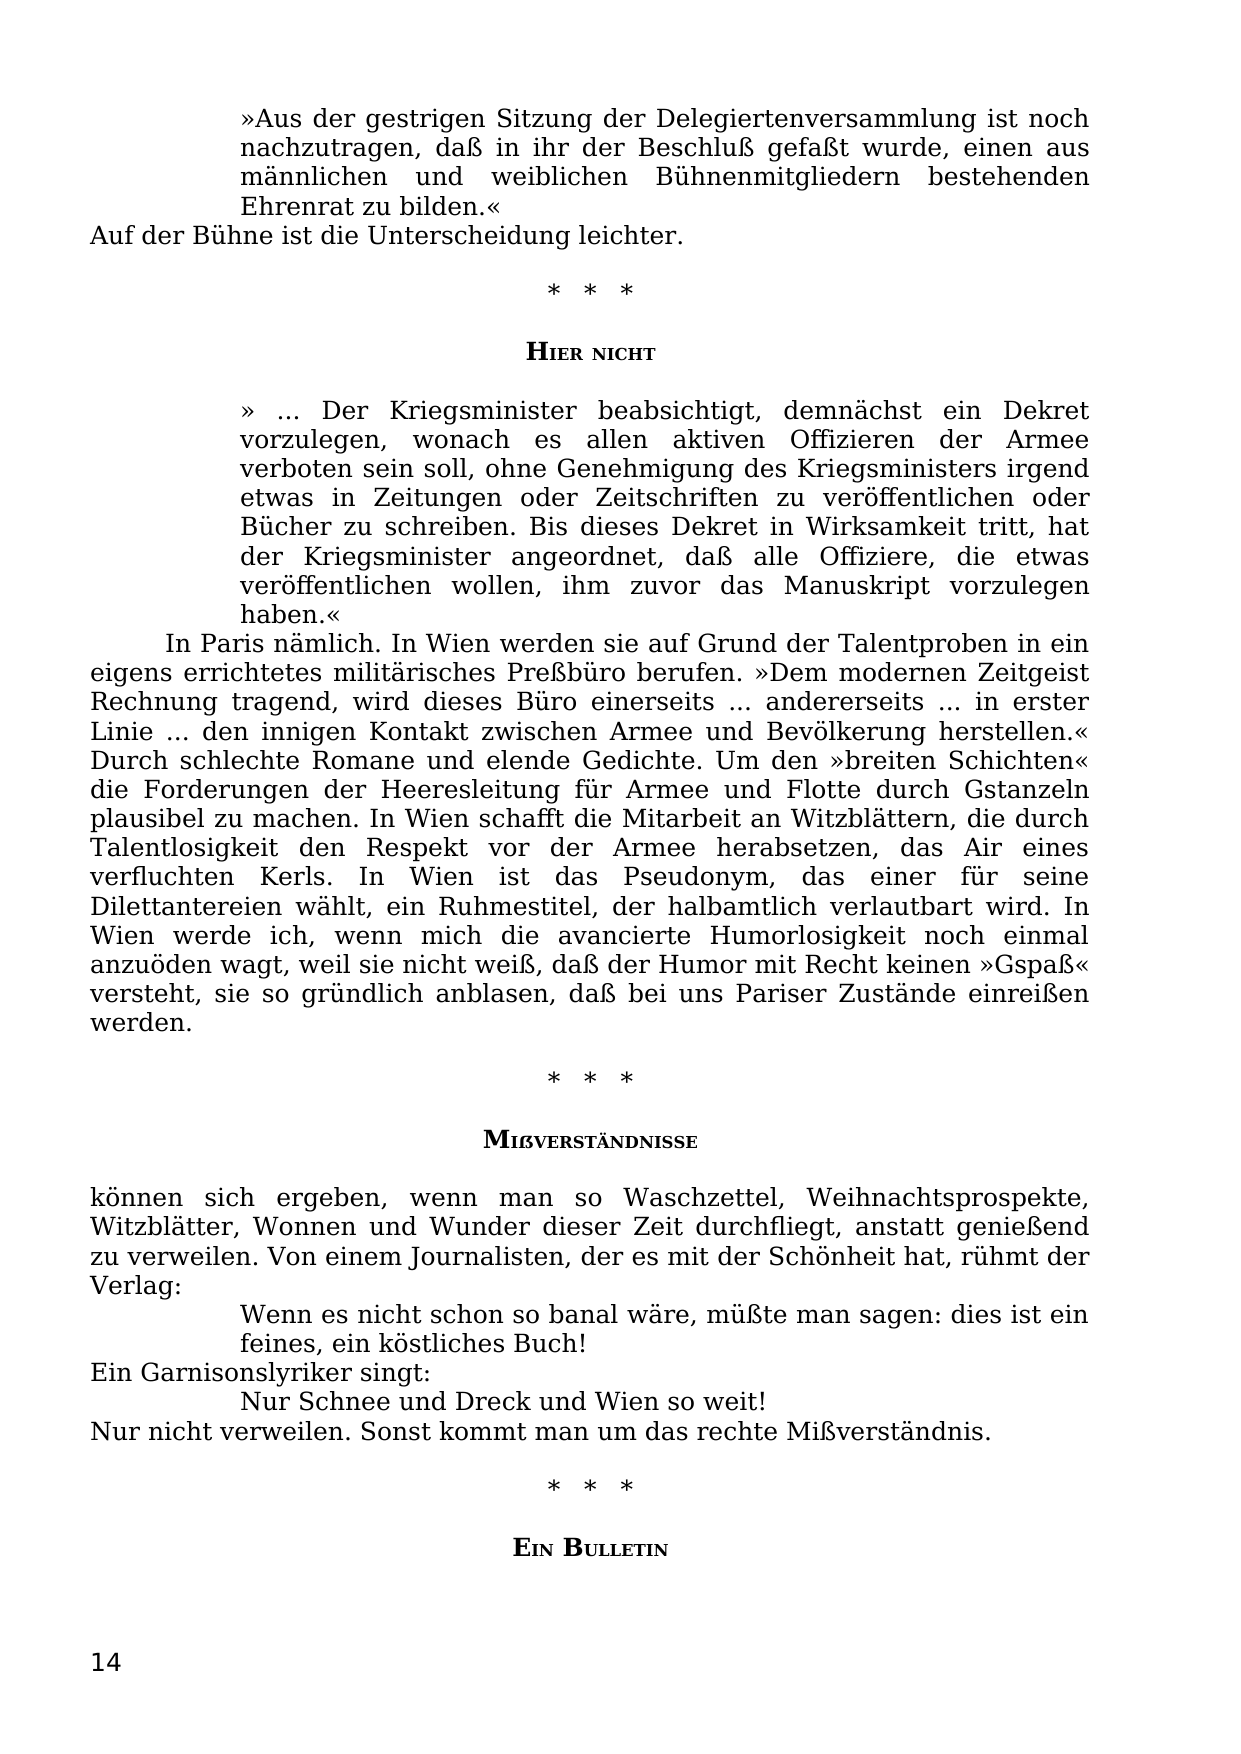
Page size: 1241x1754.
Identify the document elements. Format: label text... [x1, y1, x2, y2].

text » ... Der Kriegsminister beabsichtigt, demnächst ein Dekret vorzulegen, wonach es allen aktiven Offizieren der Armee verboten sein soll, ohne Genehmigung des Kriegsministers irgend etwas in Zeitungen oder Zeitschriften zu veröffentlichen oder Bücher zu schreiben. Bis dieses Dekret in Wirksamkeit tritt, hat der Kriegsminister angeordnet, daß alle Offiziere, die etwas veröffentlichen wollen, ihm zuvor das Manuskript vorzulegen haben.« [240, 396, 1091, 629]
text können sich ergeben, wenn man so Waschzettel, Weihnachtsprospekte, Witzblätter, Wonnen und Wunder dieser Zeit durchfliegt, anstatt genießend zu verweilen. Von einem Journalisten, der es mit der Schönheit hat, rühmt der Verlag: [90, 1183, 1091, 1300]
text * * * [90, 1475, 1091, 1504]
text Ein Bulletin [90, 1504, 1091, 1562]
text Hier nicht [90, 308, 1091, 367]
text »Aus der gestrigen Sitzung der Delegiertenversammlung ist noch nachzutragen, daß in ihr der Beschluß gefaßt wurde, einen aus männlichen und weiblichen Bühnenmitgliedern bestehenden Ehrenrat zu bilden.« [240, 104, 1091, 221]
text * * * [90, 279, 1091, 308]
text Auf der Bühne ist die Unterscheidung leichter. [90, 221, 1091, 250]
text Wenn es nicht schon so banal wäre, müßte man sagen: dies ist ein feines, ein köstliches Buch! [240, 1300, 1091, 1358]
text Nur nicht verweilen. Sonst kommt man um das rechte Mißverständnis. [90, 1417, 1091, 1446]
text Nur Schnee und Dreck und Wien so weit! [240, 1387, 1091, 1417]
text Ein Garnisonslyriker singt: [90, 1358, 1091, 1387]
text * * * [90, 1067, 1091, 1096]
text In Paris nämlich. In Wien werden sie auf Grund der Talentproben in ein eigens errichtetes militärisches Preßbüro berufen. »Dem modernen Zeitgeist Rechnung tragend, wird dieses Büro einerseits ... andererseits ... in erster Linie ... den innigen Kontakt zwischen Armee und Bevölkerung herstellen.« Durch schlechte Romane und elende Gedichte. Um den »breiten Schichten« die Forderungen der Heeresleitung für Armee und Flotte durch Gstanzeln plausibel zu machen. In Wien schafft die Mitarbeit an Witzblättern, die durch Talentlosigkeit den Respekt vor der Armee herabsetzen, das Air eines verfluchten Kerls. In Wien ist das Pseudonym, das einer für seine Dilettantereien wählt, ein Ruhmestitel, der halbamtlich verlautbart wird. In Wien werde ich, wenn mich die avancierte Humorlosigkeit noch einmal anzuöden wagt, weil sie nicht weiß, daß der Humor mit Recht keinen »Gspaß« versteht, sie so gründlich anblasen, daß bei uns Pariser Zustände einreißen werden. [90, 629, 1091, 1037]
text Mißverständnisse [90, 1096, 1091, 1154]
